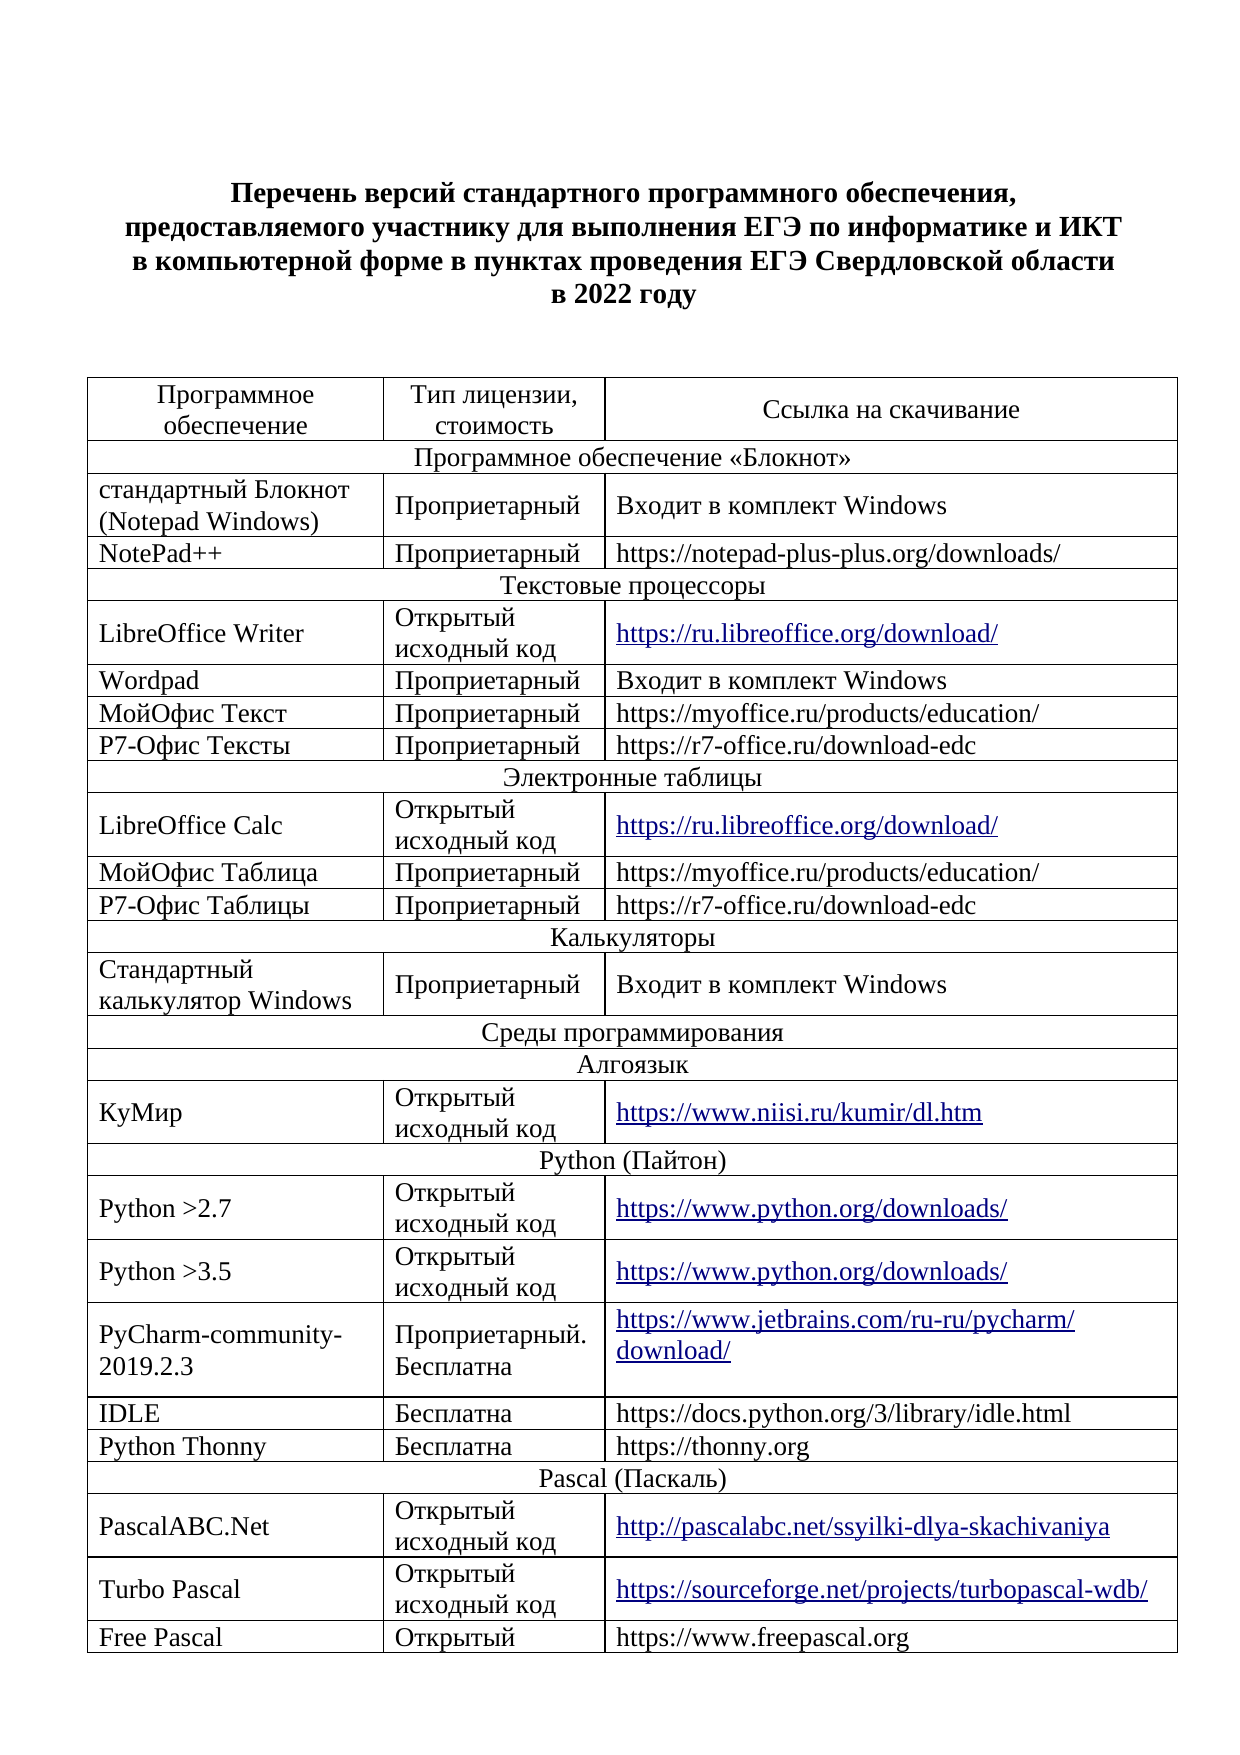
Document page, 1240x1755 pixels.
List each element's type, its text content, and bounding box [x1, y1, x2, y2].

table_cell Wordpad [88, 665, 383, 696]
table_cell Free Pascal [88, 1621, 383, 1652]
table_cell Проприетарный. Бесплатна [384, 1303, 604, 1396]
table_cell https://ru.libreoffice.org/download/ [606, 793, 1177, 856]
table_cell http://pascalabc.net/ssyilki-dlya-skachivaniya [606, 1494, 1177, 1556]
table_cell Проприетарный [384, 729, 604, 760]
table_cell Входит в комплект Windows [606, 953, 1177, 1015]
table_cell Проприетарный [384, 857, 604, 888]
table_cell https://www.jetbrains.com/ru-ru/pycharm/download/ [606, 1303, 1177, 1396]
table_cell Открытый исходный код [384, 1240, 604, 1302]
table_cell Открытый исходный код [384, 1494, 604, 1556]
table_cell МойОфис Таблица [88, 857, 383, 888]
table_cell Открытый исходный код [384, 1176, 604, 1239]
table_cell NotePad++ [88, 537, 383, 568]
table_cell Python Thonny [88, 1430, 383, 1461]
table_cell https://www.python.org/downloads/ [606, 1176, 1177, 1239]
table_cell https://notepad-plus-plus.org/downloads/ [606, 537, 1177, 568]
table_cell стандартный Блокнот (Notepad Windows) [88, 474, 383, 536]
table_header Тип лицензии, стоимость [384, 378, 604, 440]
table_cell Проприетарный [384, 665, 604, 696]
table_cell Калькуляторы [88, 921, 1177, 952]
table_cell https://www.niisi.ru/kumir/dl.htm [606, 1081, 1177, 1143]
table_cell https://ru.libreoffice.org/download/ [606, 601, 1177, 663]
table_cell Р7-Офис Тексты [88, 729, 383, 760]
table_cell КуМир [88, 1081, 383, 1143]
table_cell Python (Пайтон) [88, 1144, 1177, 1175]
table_cell Открытый исходный код [384, 1558, 604, 1620]
table_cell Открытый [384, 1621, 604, 1652]
table_cell Бесплатна [384, 1398, 604, 1429]
table_cell Среды программирования [88, 1016, 1177, 1048]
table_cell Электронные таблицы [88, 761, 1177, 792]
table_cell Проприетарный [384, 889, 604, 920]
table_cell Открытый исходный код [384, 1081, 604, 1143]
table_cell https://myoffice.ru/products/education/ [606, 857, 1177, 888]
table_cell Turbo Pascal [88, 1558, 383, 1620]
table_cell Pascal (Паскаль) [88, 1462, 1177, 1493]
table_cell https://sourceforge.net/projects/turbopascal-wdb/ [606, 1558, 1177, 1620]
table_cell https://thonny.org [606, 1430, 1177, 1461]
table_cell Бесплатна [384, 1430, 604, 1461]
table_header Ссылка на скачивание [606, 378, 1177, 440]
table_cell Текстовые процессоры [88, 569, 1177, 600]
table_cell PyCharm-community-2019.2.3 [88, 1303, 383, 1396]
table_cell https://www.freepascal.org [606, 1621, 1177, 1652]
table_cell Python >3.5 [88, 1240, 383, 1302]
table_cell LibreOffice Writer [88, 601, 383, 663]
table_cell МойОфис Текст [88, 697, 383, 728]
table_cell IDLE [88, 1398, 383, 1429]
table_cell Алгоязык [88, 1049, 1177, 1080]
table_cell https://docs.python.org/3/library/idle.html [606, 1398, 1177, 1429]
table_cell PascalABC.Net [88, 1494, 383, 1556]
table_cell Р7-Офис Таблицы [88, 889, 383, 920]
table_cell https://www.python.org/downloads/ [606, 1240, 1177, 1302]
table_cell LibreOffice Calc [88, 793, 383, 856]
text Перечень версий стандартного программного обеспечения, предоставляемого участнику для выполнения ЕГЭ по информатике и ИКТ в компьютерной форме в пунктах проведения ЕГЭ Свердловской области в 2022 году [88, 176, 1166, 310]
table_cell Входит в комплект Windows [606, 665, 1177, 696]
table_cell Проприетарный [384, 697, 604, 728]
table_cell https://r7-office.ru/download-edc [606, 889, 1177, 920]
table_cell https://myoffice.ru/products/education/ [606, 697, 1177, 728]
table_cell Открытый исходный код [384, 601, 604, 663]
table_cell Стандартный калькулятор Windows [88, 953, 383, 1015]
table_cell Открытый исходный код [384, 793, 604, 856]
table_cell Проприетарный [384, 537, 604, 568]
table_cell Программное обеспечение «Блокнот» [88, 441, 1177, 472]
table_cell Проприетарный [384, 474, 604, 536]
table_cell Проприетарный [384, 953, 604, 1015]
table_cell Входит в комплект Windows [606, 474, 1177, 536]
table_header Программное обеспечение [88, 378, 383, 440]
table_cell Python >2.7 [88, 1176, 383, 1239]
table_cell https://r7-office.ru/download-edc [606, 729, 1177, 760]
